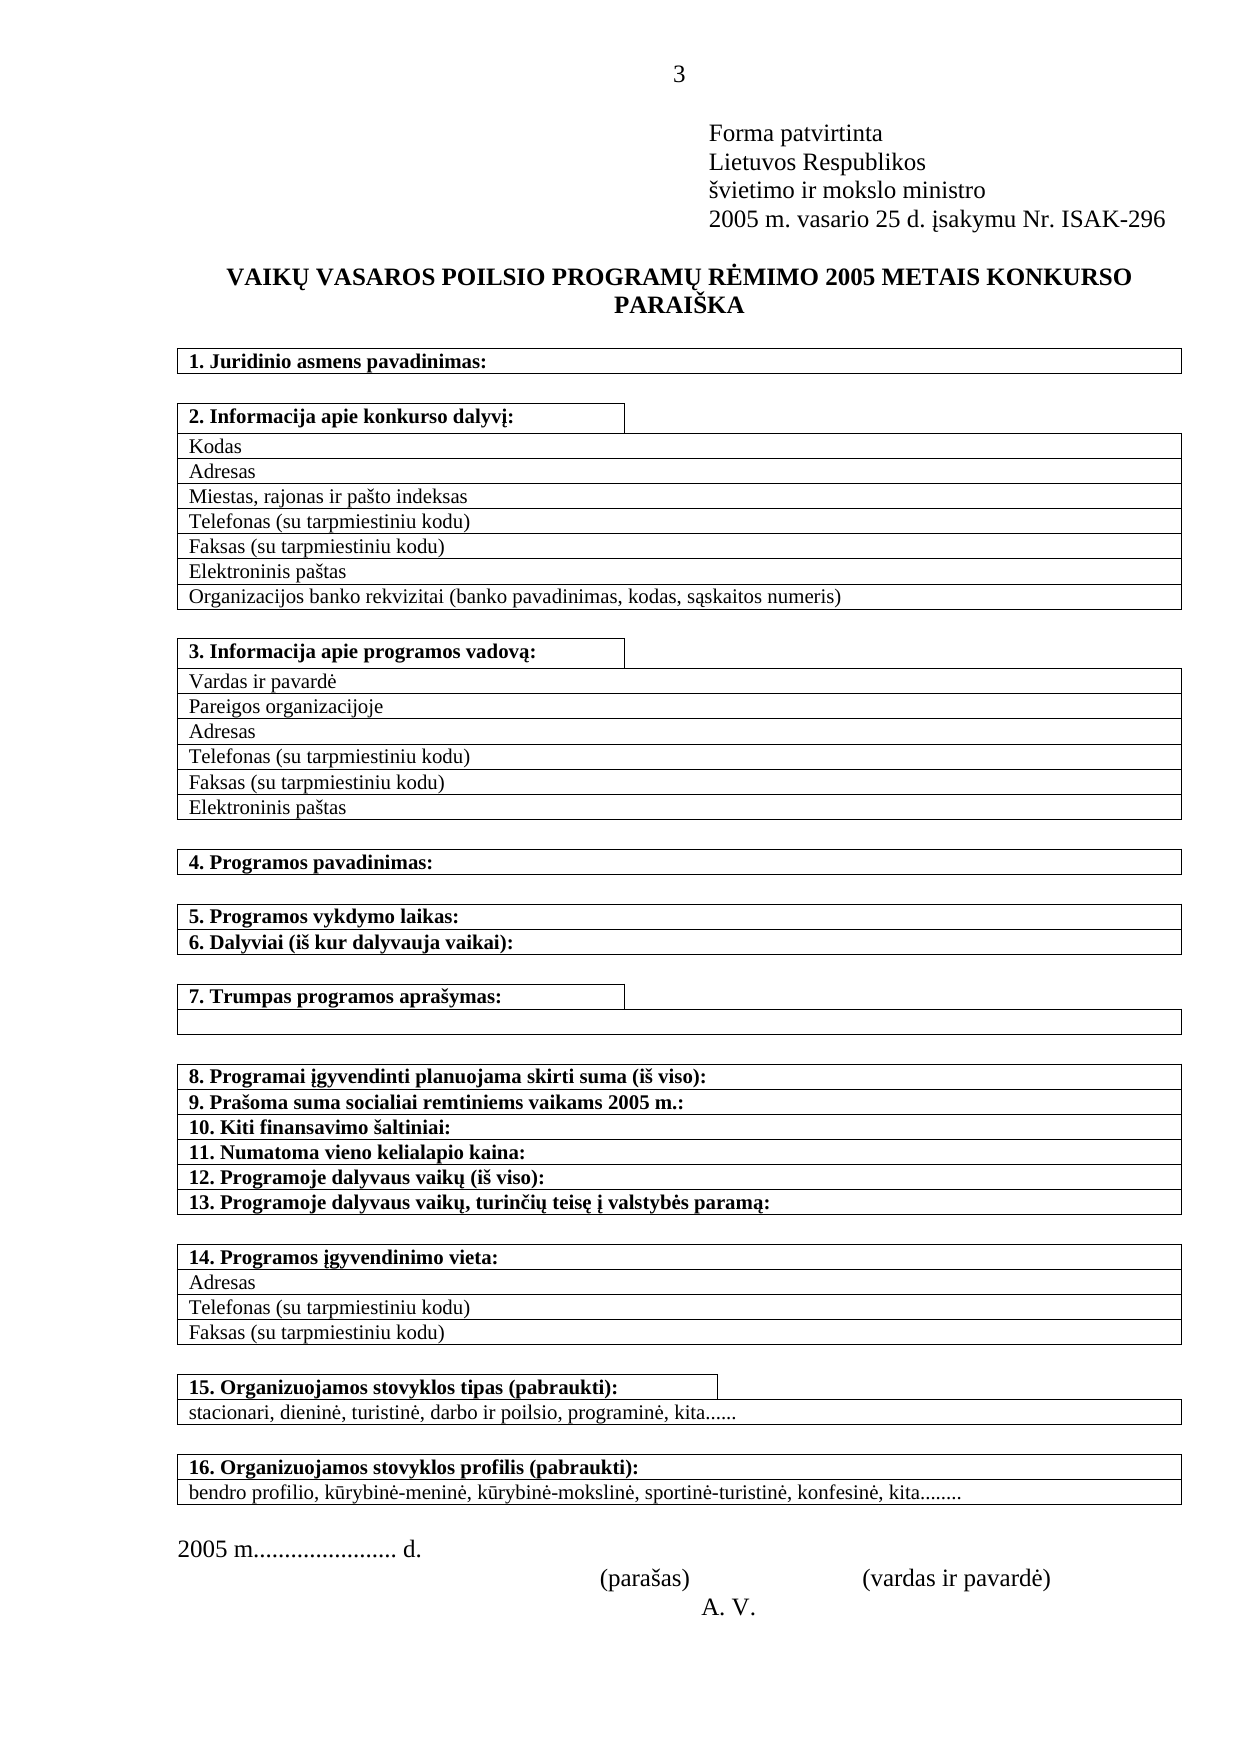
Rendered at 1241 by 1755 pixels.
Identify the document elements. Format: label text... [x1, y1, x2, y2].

table_cell Elektroninis paštas [178, 795, 1181, 819]
table_cell Vardas ir pavardė [178, 669, 1181, 693]
table_header 1. Juridinio asmens pavadinimas: [178, 349, 1181, 373]
table_cell 13. Programoje dalyvaus vaikų, turinčių teisę į valstybės paramą: [178, 1190, 1181, 1214]
table_header 5. Programos vykdymo laikas: [178, 905, 1181, 928]
text VAIKŲ VASAROS POILSIO PROGRAMŲ RĖMIMO 2005 METAIS KONKURSO PARAIŠKA [177, 262, 1181, 319]
table_cell Miestas, rajonas ir pašto indeksas [178, 484, 1181, 508]
table_header 14. Programos įgyvendinimo vieta: [178, 1245, 1181, 1269]
table_header 4. Programos pavadinimas: [178, 850, 1181, 874]
text 2005 m. vasario 25 d. įsakymu Nr. ISAK-296 [177, 204, 1181, 233]
text (parašas) (vardas ir pavardė) [177, 1563, 1181, 1592]
text A. V. [627, 1592, 1181, 1620]
table_cell Telefonas (su tarpmiestiniu kodu) [178, 1295, 1181, 1319]
table_cell [178, 1010, 1181, 1034]
table_cell Adresas [178, 719, 1181, 743]
table_cell Elektroninis paštas [178, 559, 1181, 583]
table_header 2. Informacija apie konkurso dalyvį: [178, 404, 624, 433]
table_header 15. Organizuojamos stovyklos tipas (pabraukti): [178, 1375, 717, 1399]
text Forma patvirtinta [177, 118, 1181, 147]
table_cell Adresas [178, 1270, 1181, 1294]
text Lietuvos Respublikos [177, 147, 1181, 176]
table_cell Faksas (su tarpmiestiniu kodu) [178, 1320, 1181, 1344]
table_header 7. Trumpas programos aprašymas: [178, 985, 624, 1008]
table_header 16. Organizuojamos stovyklos profilis (pabraukti): [178, 1455, 1181, 1479]
table_cell 9. Prašoma suma socialiai remtiniems vaikams 2005 m.: [178, 1090, 1181, 1114]
table_cell Pareigos organizacijoje [178, 694, 1181, 718]
table_cell stacionari, dieninė, turistinė, darbo ir poilsio, programinė, kita...... [178, 1400, 1181, 1424]
table_header [625, 984, 1181, 1008]
table_cell 12. Programoje dalyvaus vaikų (iš viso): [178, 1165, 1181, 1189]
table_cell Telefonas (su tarpmiestiniu kodu) [178, 509, 1181, 533]
table_cell Faksas (su tarpmiestiniu kodu) [178, 534, 1181, 558]
table_header [718, 1374, 1181, 1399]
table_cell 10. Kiti finansavimo šaltiniai: [178, 1115, 1181, 1139]
table_header 3. Informacija apie programos vadovą: [178, 639, 624, 668]
table_cell bendro profilio, kūrybinė-meninė, kūrybinė-mokslinė, sportinė-turistinė, konfesinė, kita........ [178, 1480, 1181, 1504]
text švietimo ir mokslo ministro [177, 176, 1181, 204]
table_cell 11. Numatoma vieno kelialapio kaina: [178, 1140, 1181, 1164]
table_cell Faksas (su tarpmiestiniu kodu) [178, 770, 1181, 794]
table_cell Adresas [178, 459, 1181, 483]
table_cell Organizacijos banko rekvizitai (banko pavadinimas, kodas, sąskaitos numeris) [178, 585, 1181, 608]
text 2005 m....................... d. [177, 1534, 1181, 1563]
table_cell 6. Dalyviai (iš kur dalyvauja vaikai): [178, 930, 1181, 954]
table_cell Telefonas (su tarpmiestiniu kodu) [178, 745, 1181, 768]
table_header [625, 638, 1181, 668]
table_header [625, 403, 1181, 433]
table_header 8. Programai įgyvendinti planuojama skirti suma (iš viso): [178, 1065, 1181, 1088]
table_cell Kodas [178, 434, 1181, 458]
